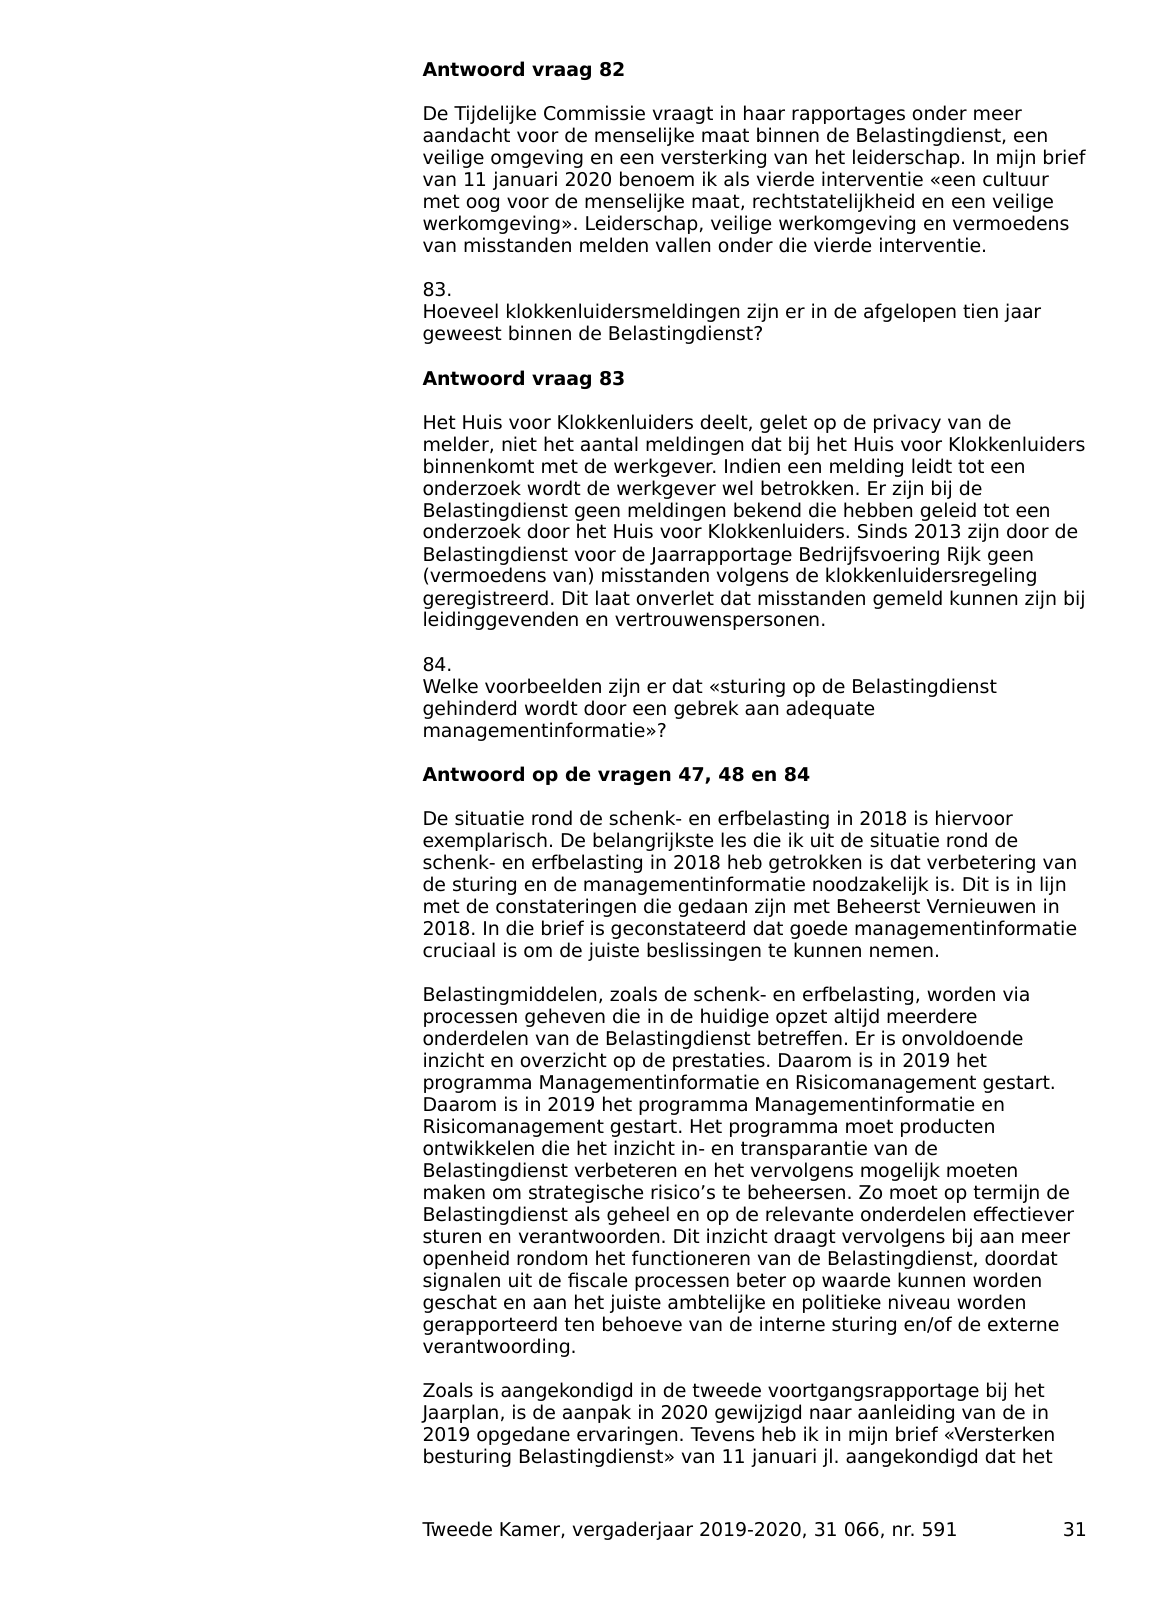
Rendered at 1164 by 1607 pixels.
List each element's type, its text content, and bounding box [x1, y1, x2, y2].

subtitle Antwoord op de vragen 47, 48 en 84 [422, 764, 1087, 786]
text 84. [422, 653, 1087, 676]
text De Tijdelijke Commissie vraagt in haar rapportages onder meer aandacht voor de menselijke maat binnen de Belastingdienst, een veilige omgeving en een versterking van het leiderschap. In mijn brief van 11 januari 2020 benoem ik als vierde interventie «een cultuur met oog voor de menselijke maat, rechtstatelijkheid en een veilige werkomgeving». Leiderschap, veilige werkomgeving en vermoedens van misstanden melden vallen onder die vierde interventie. [422, 103, 1087, 257]
text De situatie rond de schenk- en erfbelasting in 2018 is hiervoor exemplarisch. De belangrijkste les die ik uit de situatie rond de schenk- en erfbelasting in 2018 heb getrokken is dat verbetering van de sturing en de managementinformatie noodzakelijk is. Dit is in lijn met de constateringen die gedaan zijn met Beheerst Vernieuwen in 2018. In die brief is geconstateerd dat goede managementinformatie cruciaal is om de juiste beslissingen te kunnen nemen. [422, 808, 1087, 962]
text Hoeveel klokkenluidersmeldingen zijn er in de afgelopen tien jaar geweest binnen de Belastingdienst? [422, 301, 1087, 345]
text Het Huis voor Klokkenluiders deelt, gelet op de privacy van de melder, niet het aantal meldingen dat bij het Huis voor Klokkenluiders binnenkomt met de werkgever. Indien een melding leidt tot een onderzoek wordt de werkgever wel betrokken. Er zijn bij de Belastingdienst geen meldingen bekend die hebben geleid tot een onderzoek door het Huis voor Klokkenluiders. Sinds 2013 zijn door de Belastingdienst voor de Jaarrapportage Bedrijfsvoering Rijk geen (vermoedens van) misstanden volgens de klokkenluidersregeling geregistreerd. Dit laat onverlet dat misstanden gemeld kunnen zijn bij leidinggevenden en vertrouwenspersonen. [422, 412, 1087, 631]
text Belastingmiddelen, zoals de schenk- en erfbelasting, worden via processen geheven die in de huidige opzet altijd meerdere onderdelen van de Belastingdienst betreffen. Er is onvoldoende inzicht en overzicht op de prestaties. Daarom is in 2019 het programma Managementinformatie en Risicomanagement gestart. Daarom is in 2019 het programma Managementinformatie en Risicomanagement gestart. Het programma moet producten ontwikkelen die het inzicht in- en transparantie van de Belastingdienst verbeteren en het vervolgens mogelijk moeten maken om strategische risico’s te beheersen. Zo moet op termijn de Belastingdienst als geheel en op de relevante onderdelen effectiever sturen en verantwoorden. Dit inzicht draagt vervolgens bij aan meer openheid rondom het functioneren van de Belastingdienst, doordat signalen uit de fiscale processen beter op waarde kunnen worden geschat en aan het juiste ambtelijke en politieke niveau worden gerapporteerd ten behoeve van de interne sturing en/of de externe verantwoording. [422, 984, 1087, 1357]
text Welke voorbeelden zijn er dat «sturing op de Belastingdienst gehinderd wordt door een gebrek aan adequate managementinformatie»? [422, 676, 1087, 741]
text Zoals is aangekondigd in de tweede voortgangsrapportage bij het Jaarplan, is de aanpak in 2020 gewijzigd naar aanleiding van de in 2019 opgedane ervaringen. Tevens heb ik in mijn brief «Versterken besturing Belastingdienst» van 11 januari jl. aangekondigd dat het [422, 1380, 1087, 1468]
text 83. [422, 279, 1087, 301]
subtitle Antwoord vraag 83 [422, 367, 1087, 389]
subtitle Antwoord vraag 82 [422, 59, 1087, 81]
